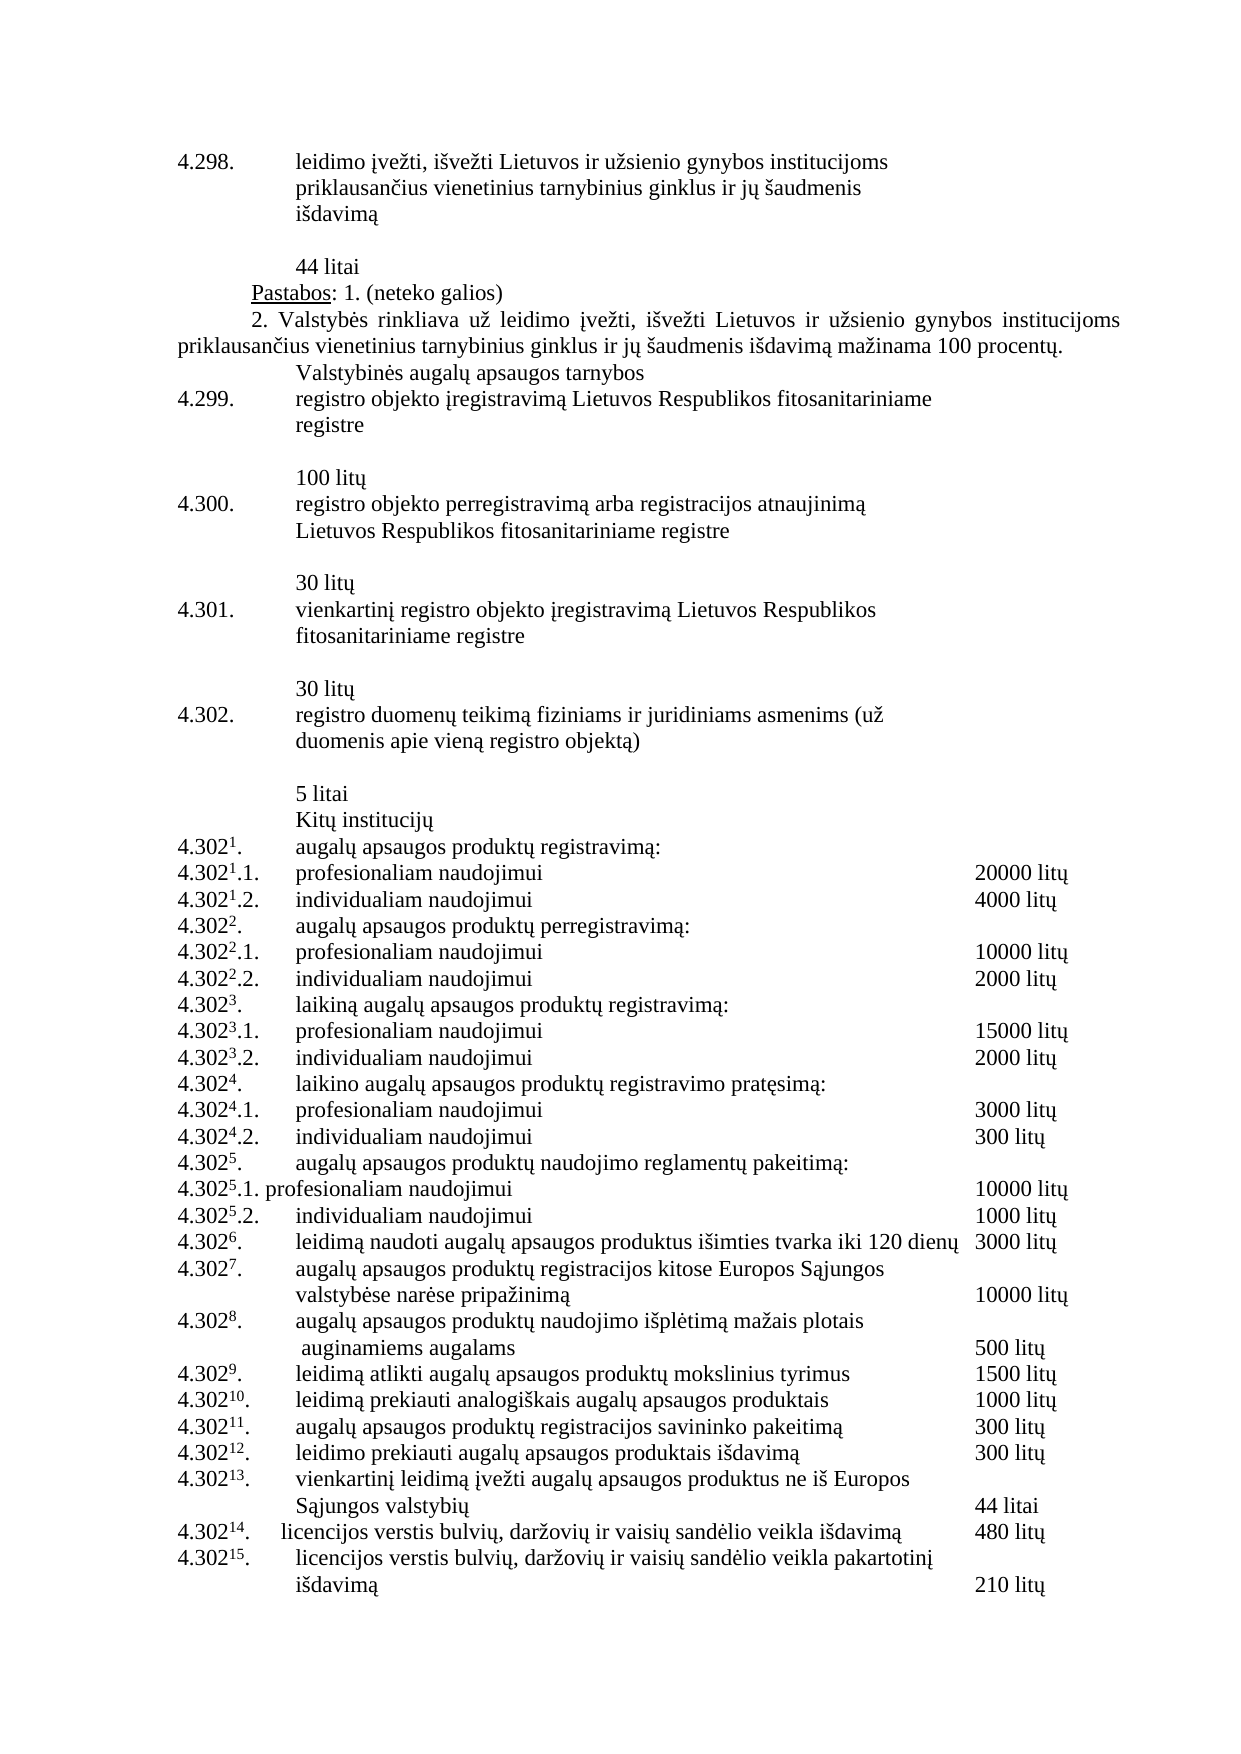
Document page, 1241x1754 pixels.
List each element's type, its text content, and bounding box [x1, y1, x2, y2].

text 4.3021. augalų apsaugos produktų registravimą: [177, 833, 1122, 859]
text Sąjungos valstybių 44 litai [177, 1492, 1122, 1518]
text 4.3022.2. individualiam naudojimui 2000 litų [177, 965, 1093, 991]
text 4.30213. vienkartinį leidimą įvežti augalų apsaugos produktus ne iš Europos [177, 1465, 974, 1492]
text 4.302. registro duomenų teikimą fiziniams ir juridiniams asmenims (už duomenis apie vieną registro objektą) 5 litai [177, 701, 945, 807]
text 4.3024. laikino augalų apsaugos produktų registravimo pratęsimą: [177, 1070, 974, 1096]
text 4.3022.1. profesionaliam naudojimui 10000 litų [177, 938, 1122, 965]
text 4.301. vienkartinį registro objekto įregistravimą Lietuvos Respublikos fitosanitariniame registre 30 litų [177, 596, 945, 701]
text 4.3023.1. profesionaliam naudojimui 15000 litų [177, 1017, 1093, 1044]
text 4.3021.2. individualiam naudojimui 4000 litų [177, 886, 1122, 912]
text 4.3024.2. individualiam naudojimui 300 litų [177, 1123, 1078, 1149]
text 4.3023. laikiną augalų apsaugos produktų registravimą: [177, 991, 974, 1017]
text 2. Valstybės rinkliava už leidimo įvežti, išvežti Lietuvos ir užsienio gynybos institucijoms priklausančius vienetinius tarnybinius ginklus ir jų šaudmenis išdavimą mažinama 100 procentų. [177, 306, 1122, 358]
text 4.3028. augalų apsaugos produktų naudojimo išplėtimą mažais plotais [177, 1307, 974, 1334]
text 4.3026. leidimą naudoti augalų apsaugos produktus išimties tvarka iki 120 dienų 3000 litų [177, 1228, 1093, 1254]
text 4.300. registro objekto perregistravimą arba registracijos atnaujinimą Lietuvos Respublikos fitosanitariniame registre 30 litų [177, 490, 945, 596]
text 4.3025. augalų apsaugos produktų naudojimo reglamentų pakeitimą: [177, 1149, 974, 1176]
text 4.30211. augalų apsaugos produktų registracijos savininko pakeitimą 300 litų [177, 1413, 1122, 1439]
text 4.30210. leidimą prekiauti analogiškais augalų apsaugos produktais 1000 litų [177, 1386, 1122, 1413]
text 4.3023.2. individualiam naudojimui 2000 litų [177, 1044, 1063, 1070]
text 4.30214. licencijos verstis bulvių, daržovių ir vaisių sandėlio veikla išdavimą 480 litų [177, 1518, 1107, 1544]
text valstybėse narėse pripažinimą 10000 litų [177, 1281, 1122, 1307]
text 4.3022. augalų apsaugos produktų perregistravimą: [177, 912, 974, 938]
text Kitų institucijų [177, 807, 945, 833]
text 4.30212. leidimo prekiauti augalų apsaugos produktais išdavimą 300 litų [177, 1439, 1093, 1465]
text 4.3029. leidimą atlikti augalų apsaugos produktų mokslinius tyrimus 1500 litų [177, 1360, 1167, 1386]
text 4.3025.1. profesionaliam naudojimui 10000 litų [177, 1176, 1093, 1202]
text 4.299. registro objekto įregistravimą Lietuvos Respublikos fitosanitariniame registre 100 litų [177, 385, 945, 490]
text 4.3027. augalų apsaugos produktų registracijos kitose Europos Sąjungos [177, 1254, 974, 1281]
text 4.3024.1. profesionaliam naudojimui 3000 litų [177, 1096, 1078, 1123]
text 4.30215. licencijos verstis bulvių, daržovių ir vaisių sandėlio veikla pakartotinį [177, 1544, 974, 1571]
text Valstybinės augalų apsaugos tarnybos [177, 358, 945, 385]
text 4.298. leidimo įvežti, išvežti Lietuvos ir užsienio gynybos institucijoms priklausančius vienetinius tarnybinius ginklus ir jų šaudmenis išdavimą 44 litai [177, 148, 945, 279]
text išdavimą 210 litų [177, 1571, 1093, 1597]
text auginamiems augalams 500 litų [177, 1334, 1137, 1360]
text 4.3021.1. profesionaliam naudojimui 20000 litų [177, 859, 1137, 886]
text Pastabos: 1. (neteko galios) [177, 279, 1122, 306]
text 4.3025.2. individualiam naudojimui 1000 litų [177, 1202, 1107, 1228]
